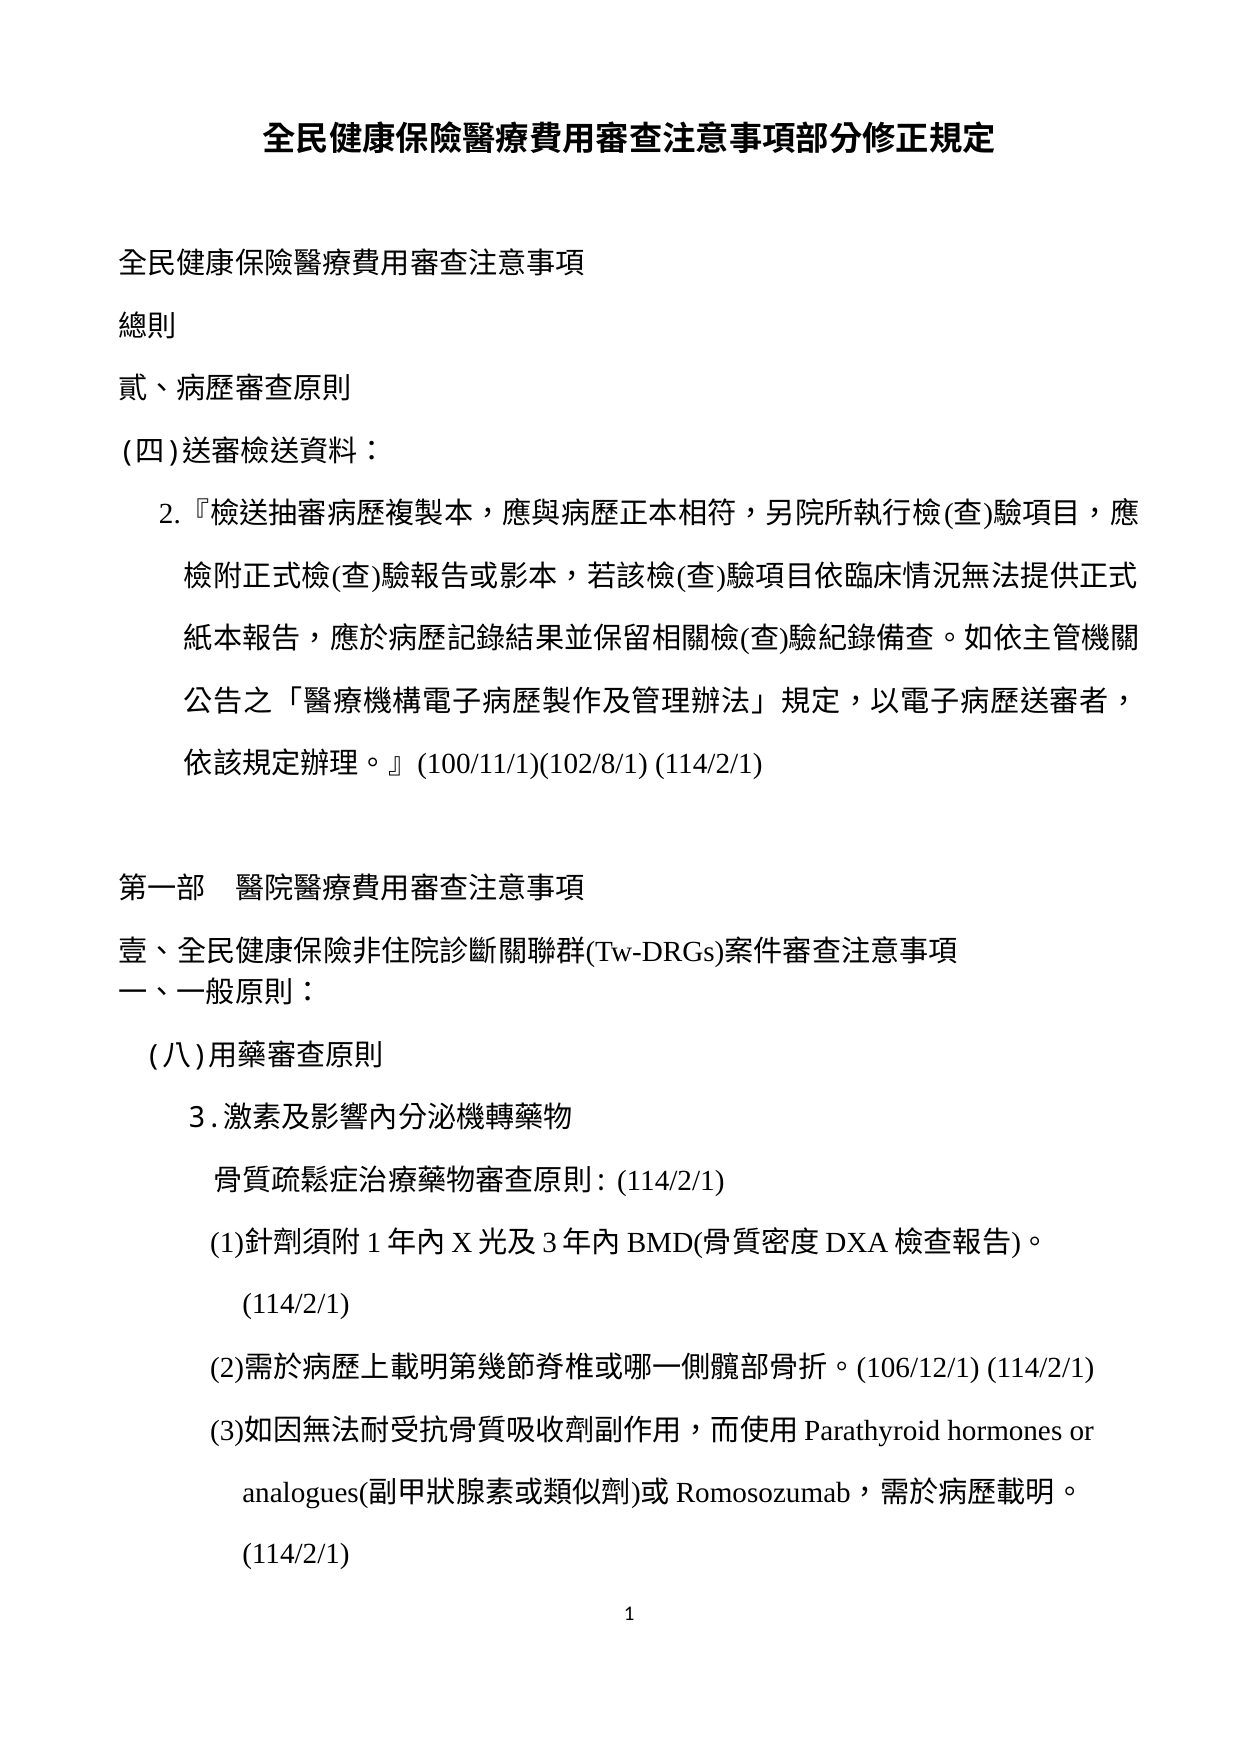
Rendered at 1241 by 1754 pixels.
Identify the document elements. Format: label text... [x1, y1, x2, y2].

text 第一部 醫院醫療費用審查注意事項 [118, 844, 1140, 907]
text (四)送審檢送資料： [118, 407, 1140, 469]
text (2)需於病歷上載明第幾節脊椎或哪一側髖部骨折。(106/12/1) (114/2/1) [210, 1323, 1140, 1386]
text 全民健康保險醫療費用審查注意事項 [118, 219, 1140, 282]
text 貳、病歷審查原則 [118, 344, 1140, 407]
text (八)用藥審查原則 [118, 1011, 1140, 1073]
text (3)如因無法耐受抗骨質吸收劑副作用，而使用Parathyroid hormones or analogues(副甲狀腺素或類似劑)或Romosozumab，需於病歷載明。(114/2/1) [210, 1386, 1140, 1573]
text 骨質疏鬆症治療藥物審查原則: (114/2/1) [150, 1136, 1140, 1198]
text 全民健康保險醫療費用審查注意事項部分修正規定 [118, 94, 1140, 157]
text 3.激素及影響內分泌機轉藥物 [121, 1073, 1140, 1136]
text 壹、 全民健康保險非住院診斷關聯群(Tw-DRGs)案件審查注意事項 [118, 907, 1140, 969]
text 一、一般原則： [118, 969, 1140, 1011]
text 總則 [118, 282, 1140, 344]
text 2.『檢送抽審病歷複製本，應與病歷正本相符，另院所執行檢(查)驗項目，應檢附正式檢(查)驗報告或影本，若該檢(查)驗項目依臨床情況無法提供正式紙本報告，應於病歷記錄結果並保留相關檢(查)驗紀錄備查。如依主管機關公告之「醫療機構電子病歷製作及管理辦法」規定，以電子病歷送審者，依該規定辦理。』(100/11/1)(102/8/1) (114/2/1) [159, 469, 1140, 782]
text (1)針劑須附1年內X光及3年內BMD(骨質密度DXA檢查報告)。(114/2/1) [210, 1198, 1140, 1323]
